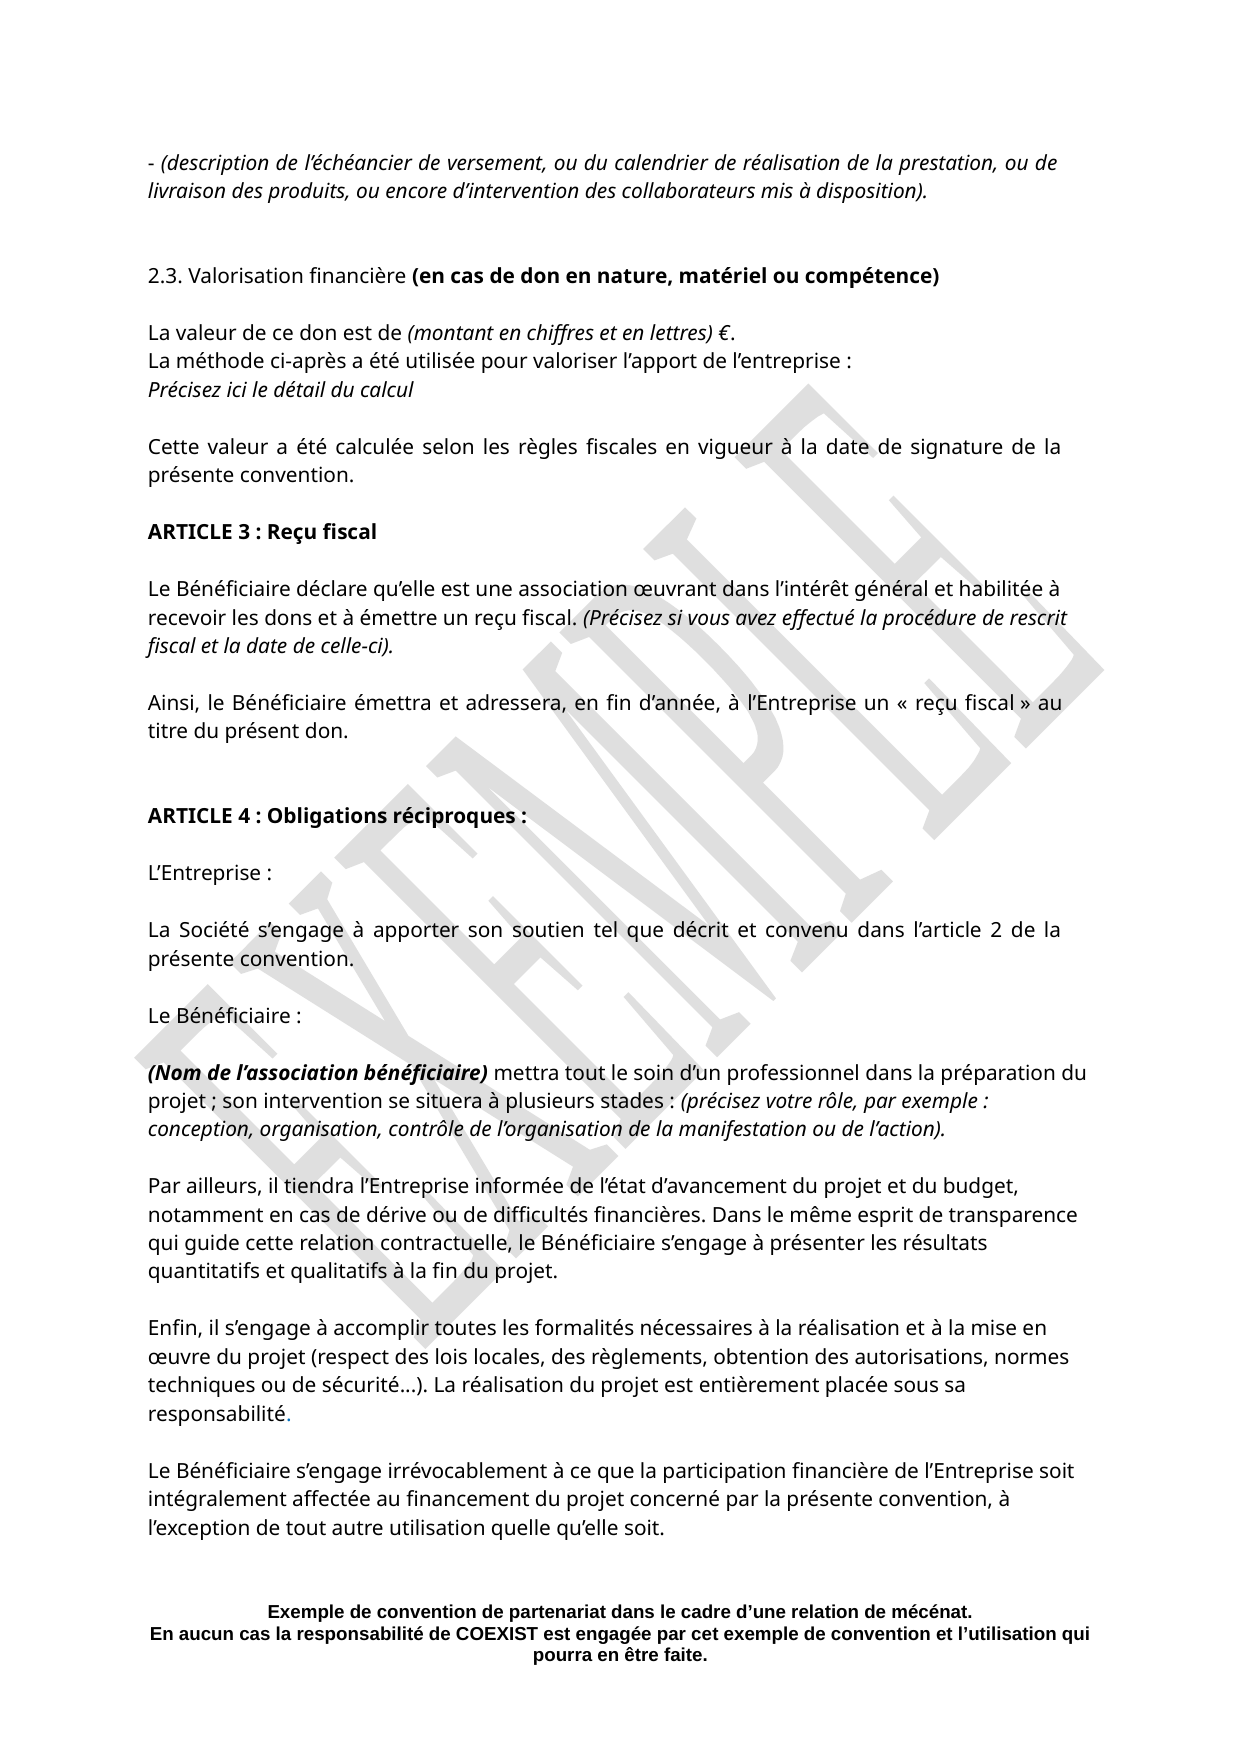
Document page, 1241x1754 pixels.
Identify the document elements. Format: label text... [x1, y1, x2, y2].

text Enfin, il s’engage à accomplir toutes les formalités nécessaires à la réalisation et à la mise en œuvre du projet (respect des lois locales, des règlements, obtention des autorisations, normes techniques ou de sécurité...). La réalisation du projet est entièrement placée sous sa responsabilité. [148, 1313, 1093, 1427]
text ARTICLE 4 : Obligations réciproques : [634, 802, 685, 830]
text Cette valeur a été calculée selon les règles fiscales en vigueur à la date de signature de la présente convention. [786, 432, 1062, 489]
text La Société s’engage à apporter son soutien tel que décrit et convenu dans l’article 2 de la présente convention. [446, 915, 520, 963]
text La Société s’engage à apporter son soutien tel que décrit et convenu dans l’article 2 de la présente convention. [617, 915, 733, 972]
text Ainsi, le Bénéficiaire émettra et adressera, en fin d’année, à l’Entreprise un « reçu fiscal » au titre du présent don. [574, 688, 696, 745]
text (Nom de l’association bénéficiaire) mettra tout le soin d’un professionnel dans la préparation du projet ; son intervention se situera à plusieurs stades : (précisez votre rôle, par exemple : conception, organisation, contrôle de l’organisation de la manifestation ou de l’action). [189, 1058, 456, 1143]
text La valeur de ce don est de (montant en chiffres et en lettres) €. [148, 318, 1062, 347]
text Par ailleurs, il tiendra l’Entreprise informée de l’état d’avancement du projet et du budget, notamment en cas de dérive ou de difficultés financières. Dans le même esprit de transparence qui guide cette relation contractuelle, le Bénéficiaire s’engage à présenter les résultats quantitatifs et qualitatifs à la fin du projet. [148, 1171, 385, 1285]
text Le Bénéficiaire : [355, 1001, 383, 1019]
text Le Bénéficiaire déclare qu’elle est une association œuvrant dans l’intérêt général et habilitée à recevoir les dons et à émettre un reçu fiscal. (Précisez si vous avez effectué la procédure de rescrit fiscal et la date de celle-ci). [148, 574, 777, 659]
text ARTICLE 4 : Obligations réciproques : [688, 802, 781, 830]
text Le Bénéficiaire : [148, 1001, 189, 1029]
text La Société s’engage à apporter son soutien tel que décrit et convenu dans l’article 2 de la présente convention. [513, 915, 656, 972]
text [840, 858, 1062, 887]
text L’Entreprise : [148, 858, 387, 887]
text (Nom de l’association bénéficiaire) mettra tout le soin d’un professionnel dans la préparation du projet ; son intervention se situera à plusieurs stades : (précisez votre rôle, par exemple : conception, organisation, contrôle de l’organisation de la manifestation ou de l’action). [148, 1065, 243, 1143]
text Ainsi, le Bénéficiaire émettra et adressera, en fin d’année, à l’Entreprise un « reçu fiscal » au titre du présent don. [940, 688, 1021, 745]
text Ainsi, le Bénéficiaire émettra et adressera, en fin d’année, à l’Entreprise un « reçu fiscal » au titre du présent don. [670, 688, 757, 745]
text Le Bénéficiaire déclare qu’elle est une association œuvrant dans l’intérêt général et habilitée à recevoir les dons et à émettre un reçu fiscal. (Précisez si vous avez effectué la procédure de rescrit fiscal et la date de celle-ci). [915, 574, 1093, 659]
text Par ailleurs, il tiendra l’Entreprise informée de l’état d’avancement du projet et du budget, notamment en cas de dérive ou de difficultés financières. Dans le même esprit de transparence qui guide cette relation contractuelle, le Bénéficiaire s’engage à présenter les résultats quantitatifs et qualitatifs à la fin du projet. [317, 1171, 1093, 1285]
text ARTICLE 4 : Obligations réciproques : [946, 802, 1062, 830]
text [688, 517, 847, 546]
text ARTICLE 4 : Obligations réciproques : [148, 802, 388, 830]
text Le Bénéficiaire : [638, 1001, 712, 1029]
text La méthode ci-après a été utilisée pour valoriser l’apport de l’entreprise : [148, 347, 1062, 375]
text Le Bénéficiaire : [389, 1001, 529, 1029]
text Cette valeur a été calculée selon les règles fiscales en vigueur à la date de signature de la présente convention. [148, 432, 790, 489]
text Le Bénéficiaire : [226, 1001, 352, 1029]
text ARTICLE 4 : Obligations réciproques : [504, 802, 543, 830]
text ARTICLE 4 : Obligations réciproques : [427, 802, 514, 830]
text Ainsi, le Bénéficiaire émettra et adressera, en fin d’année, à l’Entreprise un « reçu fiscal » au titre du présent don. [148, 688, 576, 745]
text (Nom de l’association bénéficiaire) mettra tout le soin d’un professionnel dans la préparation du projet ; son intervention se situera à plusieurs stades : (précisez votre rôle, par exemple : conception, organisation, contrôle de l’organisation de la manifestation ou de l’action). [633, 1058, 1093, 1143]
text Le Bénéficiaire s’engage irrévocablement à ce que la participation financière de l’Entreprise soit intégralement affectée au financement du projet concerné par la présente convention, à l’exception de tout autre utilisation quelle qu’elle soit. [148, 1456, 1093, 1541]
text [389, 858, 571, 887]
text Le Bénéficiaire déclare qu’elle est une association œuvrant dans l’intérêt général et habilitée à recevoir les dons et à émettre un reçu fiscal. (Précisez si vous avez effectué la procédure de rescrit fiscal et la date de celle-ci). [723, 574, 960, 659]
text Ainsi, le Bénéficiaire émettra et adressera, en fin d’année, à l’Entreprise un « reçu fiscal » au titre du présent don. [758, 688, 863, 745]
text [849, 517, 920, 546]
text [916, 517, 1062, 546]
text La Société s’engage à apporter son soutien tel que décrit et convenu dans l’article 2 de la présente convention. [148, 915, 355, 972]
text Le Bénéficiaire : [703, 1001, 1062, 1029]
text [560, 858, 619, 887]
text Ainsi, le Bénéficiaire émettra et adressera, en fin d’année, à l’Entreprise un « reçu fiscal » au titre du présent don. [837, 688, 976, 745]
text La Société s’engage à apporter son soutien tel que décrit et convenu dans l’article 2 de la présente convention. [338, 915, 472, 972]
text Précisez ici le détail du calcul [148, 375, 1062, 403]
text Le Bénéficiaire : [204, 1017, 238, 1029]
text ARTICLE 4 : Obligations réciproques : [545, 802, 638, 830]
text La Société s’engage à apporter son soutien tel que décrit et convenu dans l’article 2 de la présente convention. [801, 915, 1062, 972]
text (Nom de l’association bénéficiaire) mettra tout le soin d’un professionnel dans la préparation du projet ; son intervention se situera à plusieurs stades : (précisez votre rôle, par exemple : conception, organisation, contrôle de l’organisation de la manifestation ou de l’action). [437, 1082, 533, 1143]
text [675, 858, 742, 887]
text (Nom de l’association bénéficiaire) mettra tout le soin d’un professionnel dans la préparation du projet ; son intervention se situera à plusieurs stades : (précisez votre rôle, par exemple : conception, organisation, contrôle de l’organisation de la manifestation ou de l’action). [446, 1058, 620, 1143]
text [620, 858, 680, 887]
text [744, 858, 838, 887]
text 2.3. Valorisation financière (en cas de don en nature, matériel ou compétence) [148, 261, 1062, 290]
text ARTICLE 4 : Obligations réciproques : [784, 802, 929, 830]
text La Société s’engage à apporter son soutien tel que décrit et convenu dans l’article 2 de la présente convention. [716, 915, 800, 972]
text - (description de l’échéancier de versement, ou du calendrier de réalisation de la prestation, ou de livraison des produits, ou encore d’intervention des collaborateurs mis à disposition). [148, 148, 1062, 204]
text Le Bénéficiaire : [532, 1001, 650, 1029]
text ARTICLE 3 : Reçu fiscal [148, 517, 674, 546]
